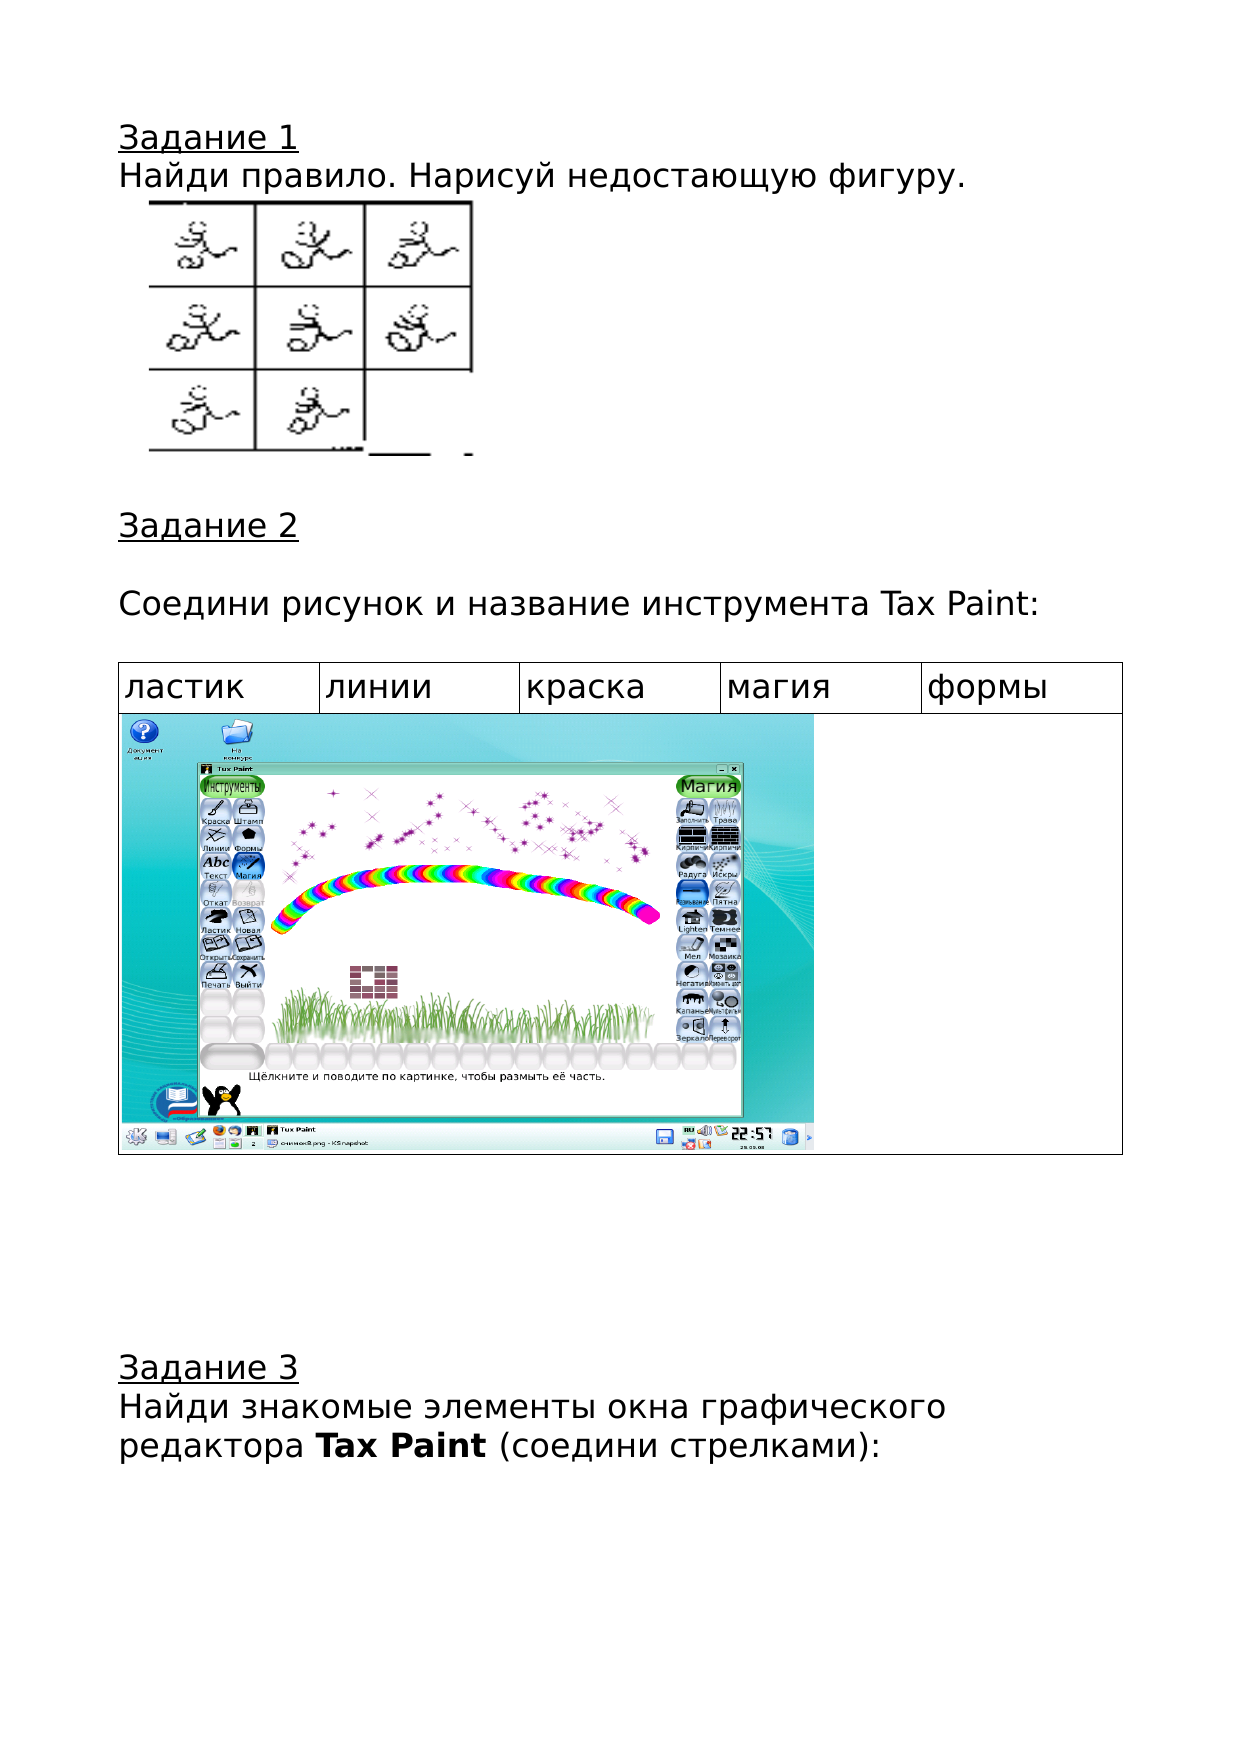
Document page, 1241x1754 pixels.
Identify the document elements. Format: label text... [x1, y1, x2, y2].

text Найди правило. Нарисуй недостающую фигуру. [118, 157, 1122, 196]
table_header магия [721, 663, 921, 712]
text Найди знакомые элементы окна графического редактора Tax Paint (соедини стрелками): [118, 1387, 1122, 1465]
text Задание 1 [118, 118, 1122, 157]
table_header формы [922, 663, 1122, 712]
table_header ластик [119, 663, 319, 712]
picture [121, 714, 814, 1150]
text Задание 2 [118, 507, 1122, 546]
text Соедини рисунок и название инструмента Tax Paint: [118, 584, 1122, 623]
picture [154, 199, 482, 456]
text Задание 3 [118, 1349, 1122, 1387]
table_header линии [320, 663, 519, 712]
table_header краска [520, 663, 720, 712]
table_cell [119, 714, 1122, 1154]
